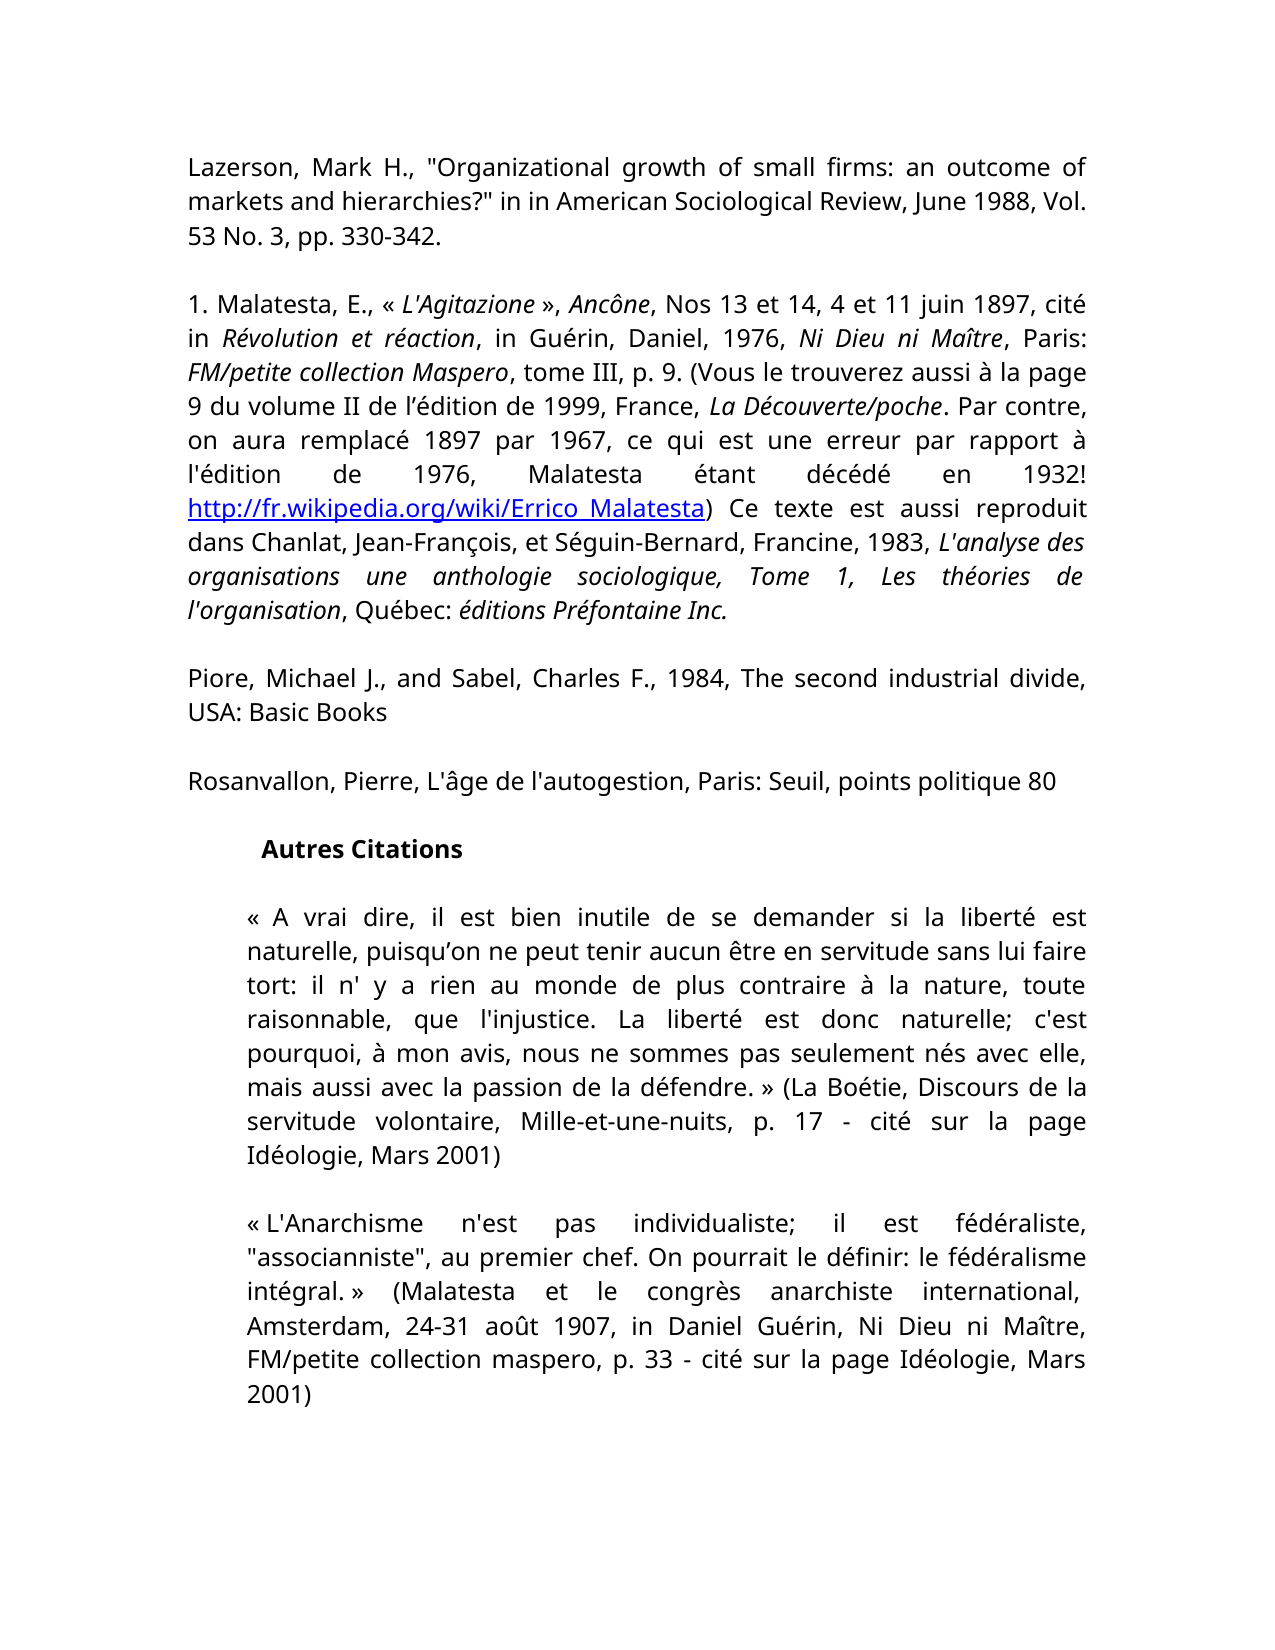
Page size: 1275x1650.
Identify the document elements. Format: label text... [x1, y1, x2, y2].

text Rosanvallon, Pierre, L'âge de l'autogestion, Paris: Seuil, points politique 80 [187, 763, 1087, 797]
text Lazerson, Mark H., "Organizational growth of small firms: an outcome of markets and hierarchies?" in in American Sociological Review, June 1988, Vol. 53 No. 3, pp. 330-342. [187, 150, 1087, 252]
text Autres Citations [187, 831, 1087, 865]
text 1. Malatesta, E., « L'Agitazione », Ancône, Nos 13 et 14, 4 et 11 juin 1897, cité in Révolution et réaction, in Guérin, Daniel, 1976, Ni Dieu ni Maître, Paris: FM/petite collection Maspero, tome III, p. 9. (Vous le trouverez aussi à la page 9 du volume II de l’édition de 1999, France, La Découverte/poche. Par contre, on aura remplacé 1897 par 1967, ce qui est une erreur par rapport à l'édition de 1976, Malatesta étant décédé en 1932! http://fr.wikipedia.org/wiki/Errico_Malatesta) Ce texte est aussi reproduit dans Chanlat, Jean-François, et Séguin-Bernard, Francine, 1983, L'analyse des organisations une anthologie sociologique, Tome 1, Les théories de l'organisation, Québec: éditions Préfontaine Inc. [187, 286, 1087, 627]
text « A vrai dire, il est bien inutile de se demander si la liberté est naturelle, puisqu’on ne peut tenir aucun être en servitude sans lui faire tort: il n' y a rien au monde de plus contraire à la nature, toute raisonnable, que l'injustice. La liberté est donc naturelle; c'est pourquoi, à mon avis, nous ne sommes pas seulement nés avec elle, mais aussi avec la passion de la défendre. » (La Boétie, Discours de la servitude volontaire, Mille-et-une-nuits, p. 17 - cité sur la page Idéologie, Mars 2001) [247, 899, 1087, 1172]
text « L'Anarchisme n'est pas individualiste; il est fédéraliste, "associanniste", au premier chef. On pourrait le définir: le fédéralisme intégral. » (Malatesta et le congrès anarchiste international, Amsterdam, 24-31 août 1907, in Daniel Guérin, Ni Dieu ni Maître, FM/petite collection maspero, p. 33 - cité sur la page Idéologie, Mars 2001) [247, 1206, 1087, 1410]
text Piore, Michael J., and Sabel, Charles F., 1984, The second industrial divide, USA: Basic Books [187, 661, 1087, 729]
